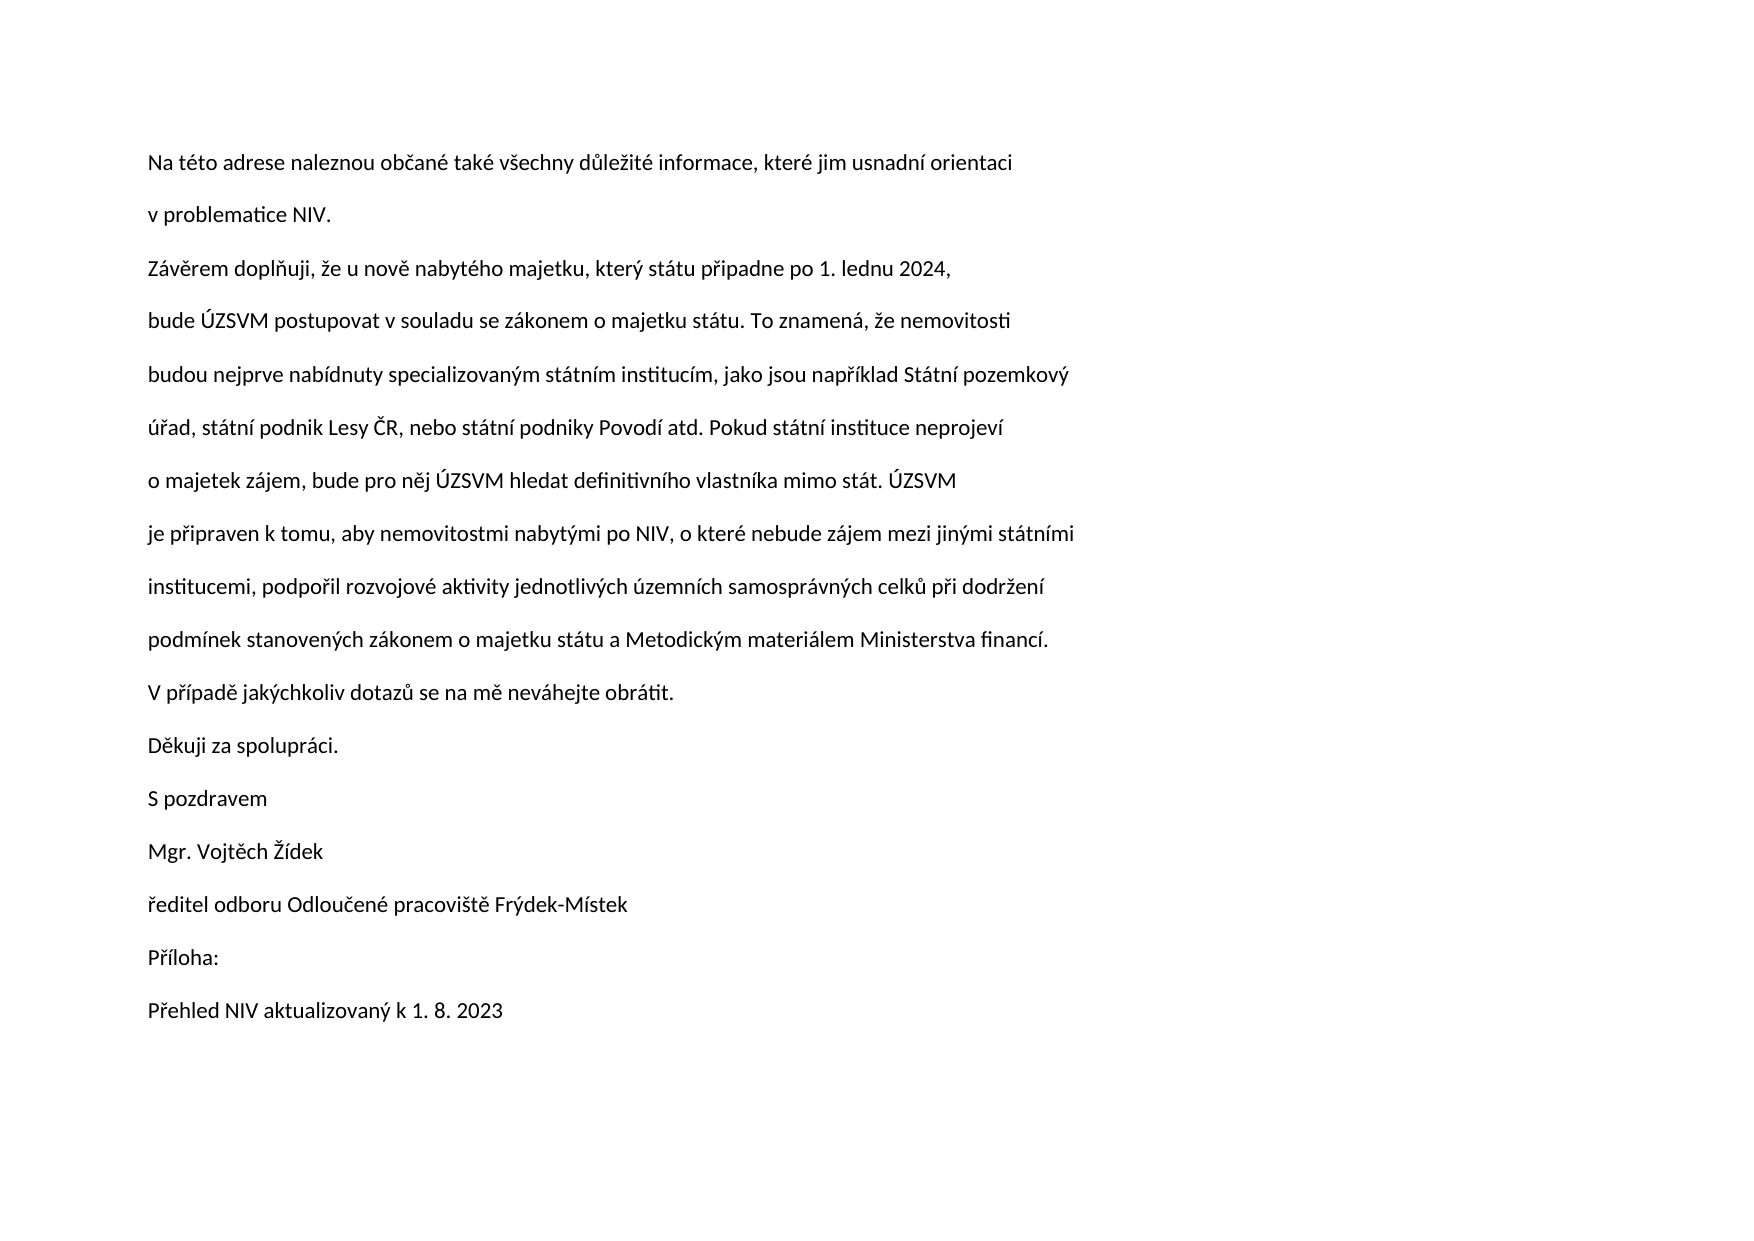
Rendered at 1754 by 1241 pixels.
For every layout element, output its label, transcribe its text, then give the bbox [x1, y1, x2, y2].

text institucemi, podpořil rozvojové aktivity jednotlivých územních samosprávných celků při dodržení [148, 572, 1606, 600]
text podmínek stanovených zákonem o majetku státu a Metodickým materiálem Ministerstva financí. [148, 625, 1606, 653]
text Přehled NIV aktualizovaný k 1. 8. 2023 [148, 996, 1606, 1024]
text bude ÚZSVM postupovat v souladu se zákonem o majetku státu. To znamená, že nemovitosti [148, 307, 1606, 335]
text Závěrem doplňuji, že u nově nabytého majetku, který státu připadne po 1. lednu 2024, [148, 254, 1606, 282]
text Příloha: [148, 943, 1606, 971]
text o majetek zájem, bude pro něj ÚZSVM hledat definitivního vlastníka mimo stát. ÚZSVM [148, 466, 1606, 494]
text budou nejprve nabídnuty specializovaným státním institucím, jako jsou například Státní pozemkový [148, 360, 1606, 388]
text v problematice NIV. [148, 201, 1606, 229]
text ředitel odboru Odloučené pracoviště Frýdek-Místek [148, 890, 1606, 918]
text úřad, státní podnik Lesy ČR, nebo státní podniky Povodí atd. Pokud státní instituce neprojeví [148, 413, 1606, 441]
text S pozdravem [148, 784, 1606, 812]
text V případě jakýchkoliv dotazů se na mě neváhejte obrátit. [148, 678, 1606, 706]
text Na této adrese naleznou občané také všechny důležité informace, které jim usnadní orientaci [148, 148, 1606, 176]
text Děkuji za spolupráci. [148, 731, 1606, 759]
text Mgr. Vojtěch Žídek [148, 837, 1606, 865]
text je připraven k tomu, aby nemovitostmi nabytými po NIV, o které nebude zájem mezi jinými státními [148, 519, 1606, 547]
